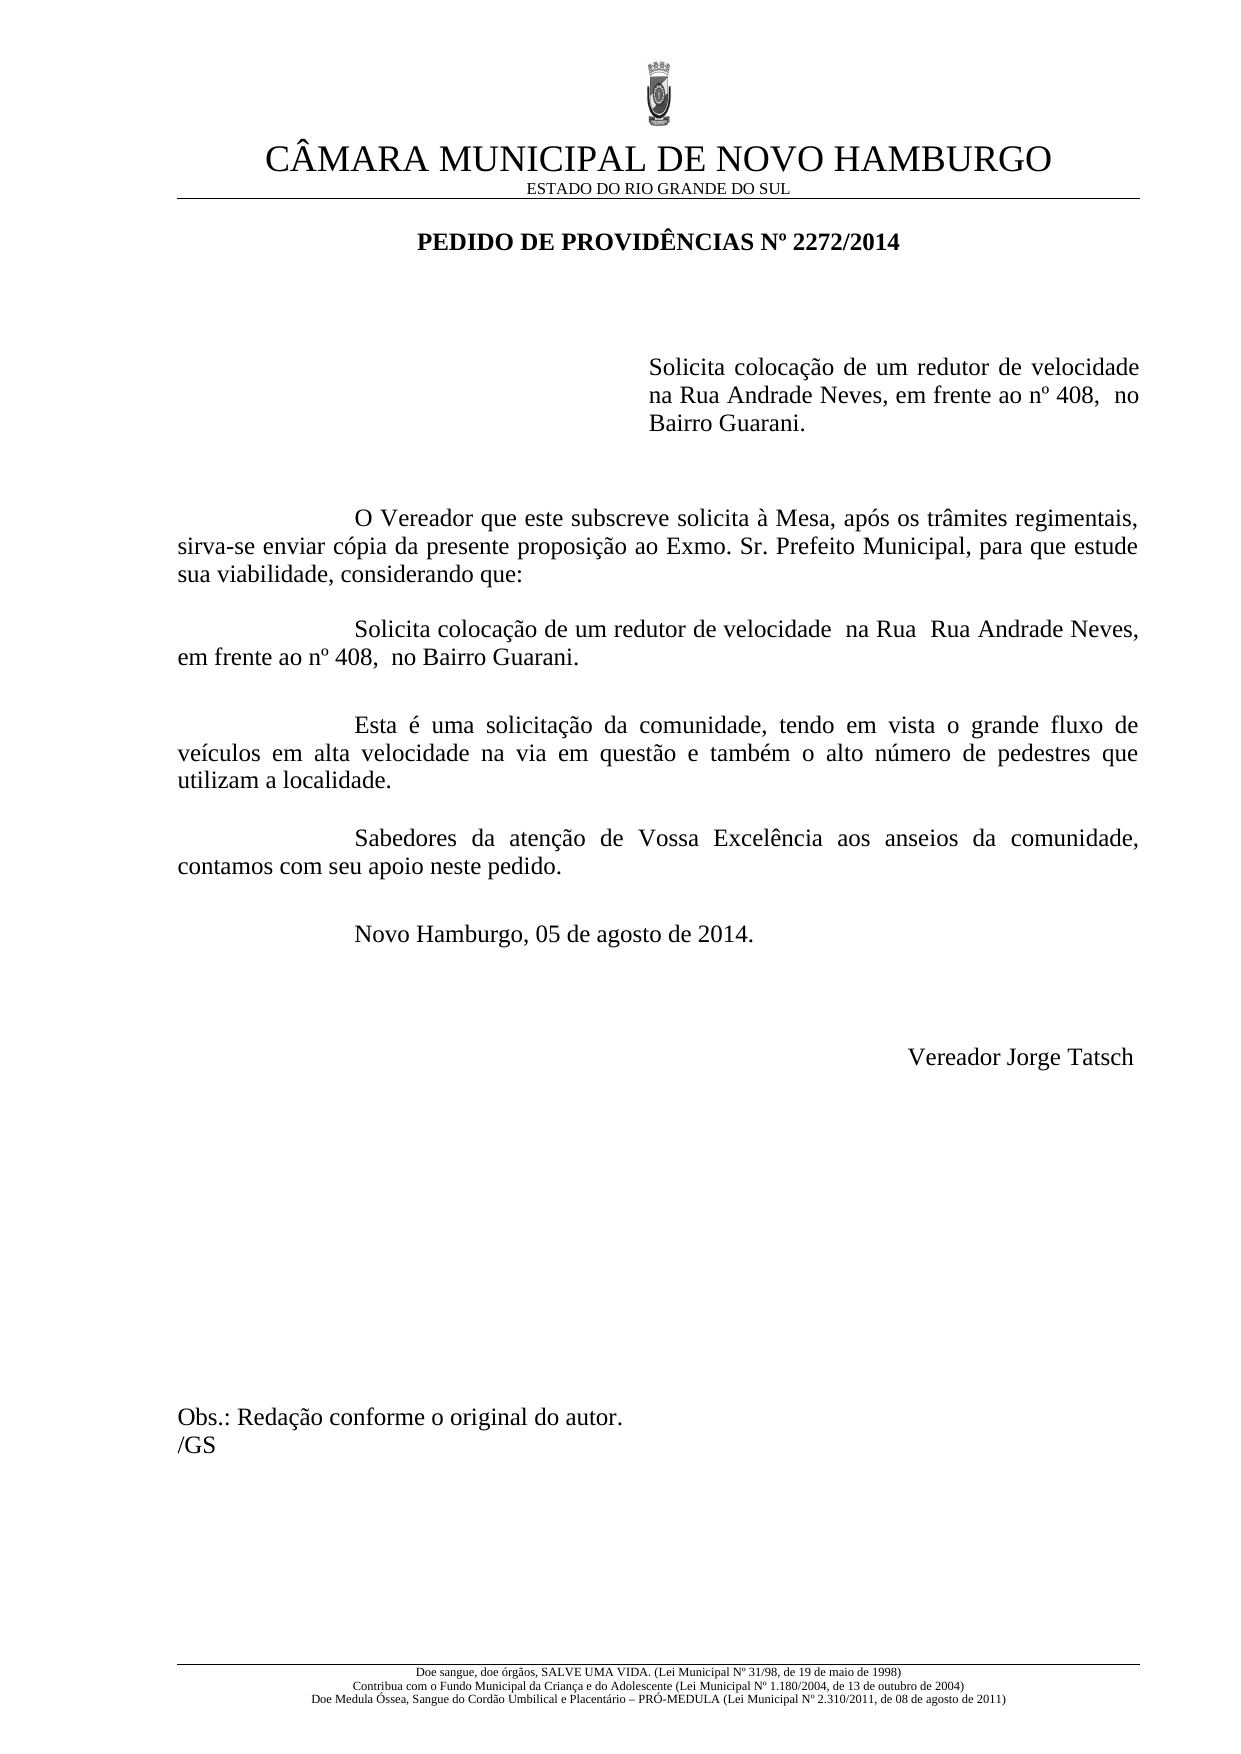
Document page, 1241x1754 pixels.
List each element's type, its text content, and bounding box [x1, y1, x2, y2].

text Obs.: Redação conforme o original do autor. [177, 1403, 1140, 1431]
text Vereador Jorge Tatsch [177, 1043, 1140, 1071]
text Solicita colocação de um redutor de velocidade na Rua Rua Andrade Neves, em frente ao nº 408, no Bairro Guarani. [177, 615, 1140, 671]
text Solicita colocação de um redutor de velocidade na Rua Andrade Neves, em frente ao nº 408, no Bairro Guarani. [649, 353, 1140, 437]
text Esta é uma solicitação da comunidade, tendo em vista o grande fluxo de veículos em alta velocidade na via em questão e também o alto número de pedestres que utilizam a localidade. [177, 711, 1140, 794]
text Novo Hamburgo, 05 de agosto de 2014. [177, 920, 1140, 948]
text O Vereador que este subscreve solicita à Mesa, após os trâmites regimentais, sirva-se enviar cópia da presente proposição ao Exmo. Sr. Prefeito Municipal, para que estude sua viabilidade, considerando que: [177, 504, 1140, 588]
text PEDIDO DE PROVIDÊNCIAS Nº 2272/2014 [177, 228, 1140, 256]
text Sabedores da atenção de Vossa Excelência aos anseios da comunidade, contamos com seu apoio neste pedido. [177, 824, 1140, 880]
text /GS [177, 1431, 1140, 1459]
